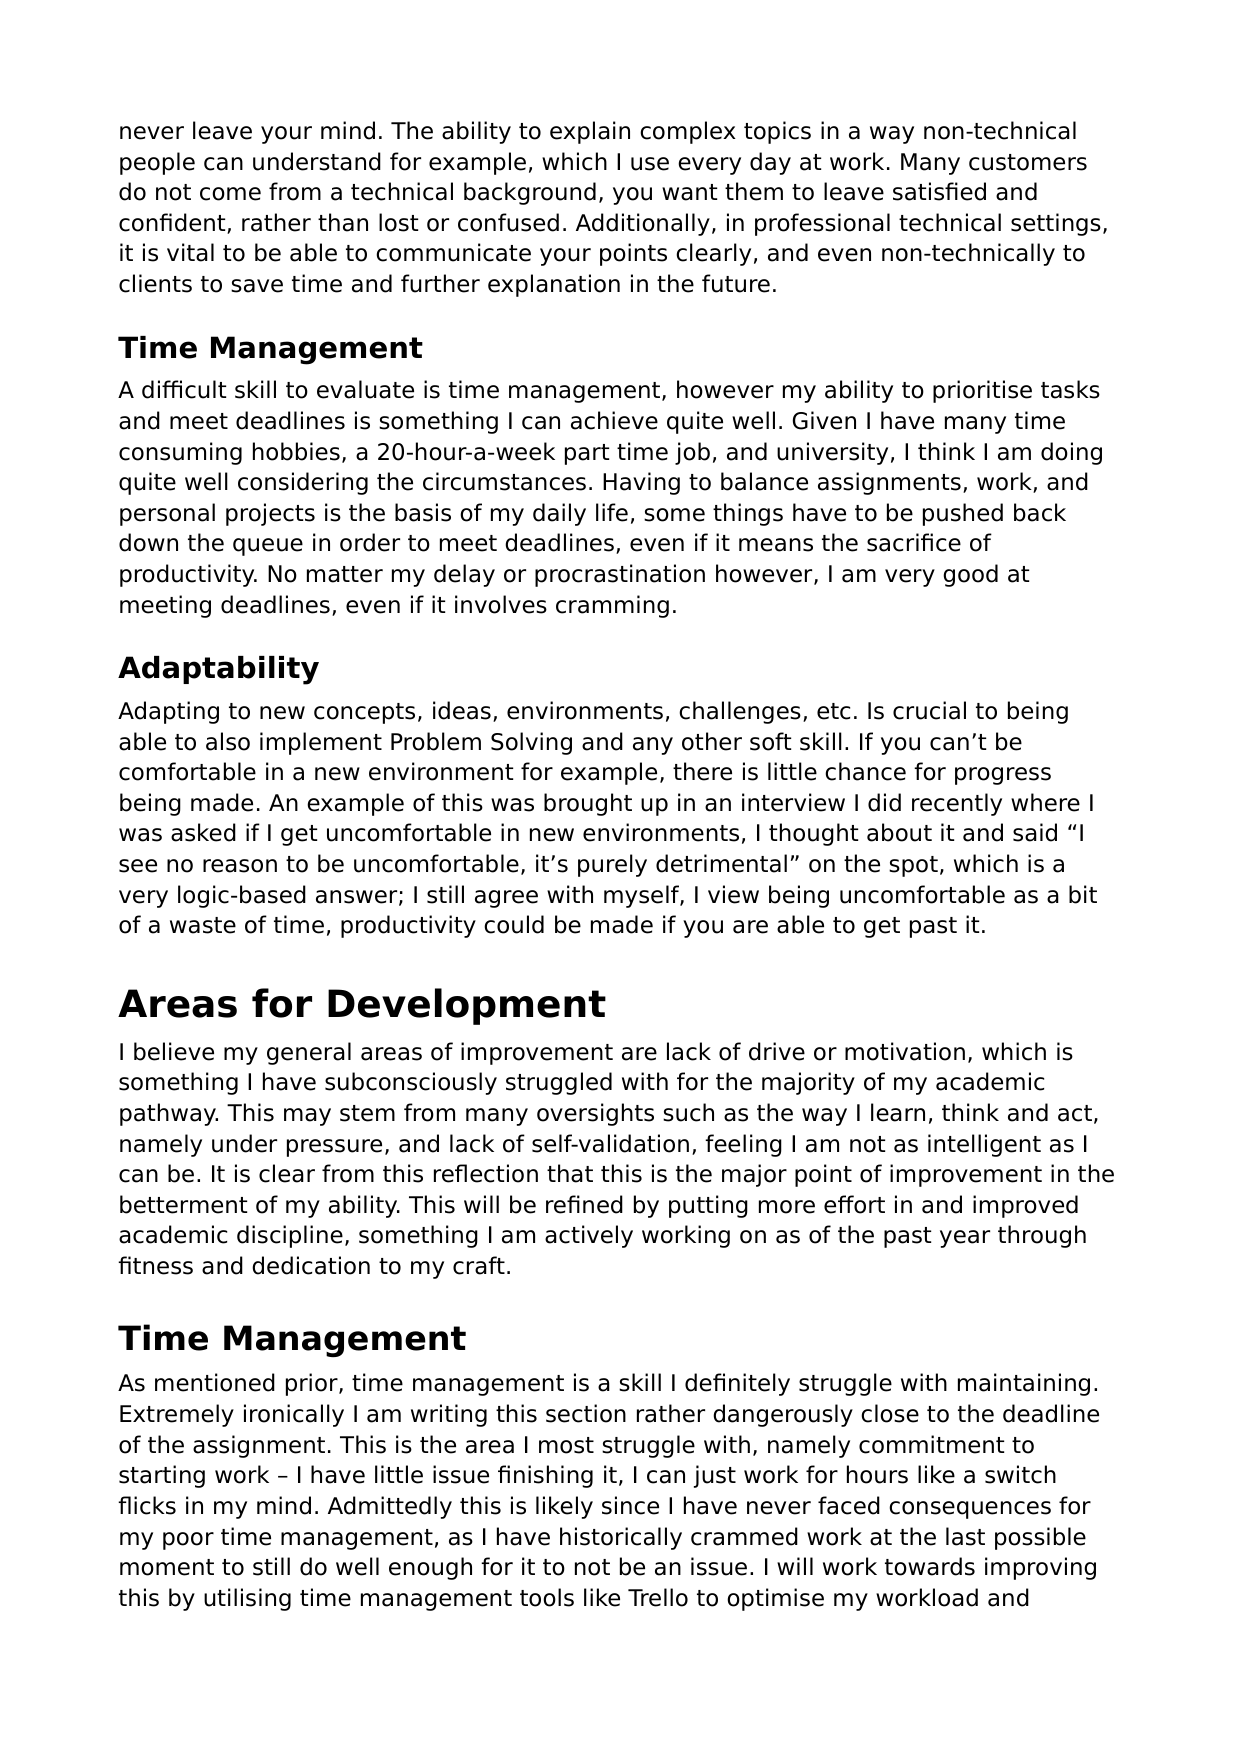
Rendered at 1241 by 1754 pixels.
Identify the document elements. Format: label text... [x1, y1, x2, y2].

subtitle Time Management [118, 331, 1122, 365]
text never leave your mind. The ability to explain complex topics in a way non-technical people can understand for example, which I use every day at work. Many customers do not come from a technical background, you want them to leave satisfied and confident, rather than lost or confused. Additionally, in professional technical settings, it is vital to be able to communicate your points clearly, and even non-technically to clients to save time and further explanation in the future. [118, 118, 1122, 298]
text As mentioned prior, time management is a skill I definitely struggle with maintaining. Extremely ironically I am writing this section rather dangerously close to the deadline of the assignment. This is the area I most struggle with, namely commitment to starting work – I have little issue finishing it, I can just work for hours like a switch flicks in my mind. Admittedly this is likely since I have never faced consequences for my poor time management, as I have historically crammed work at the last possible moment to still do well enough for it to not be an issue. I will work towards improving this by utilising time management tools like Trello to optimise my workload and [118, 1371, 1122, 1612]
subtitle Adaptability [118, 652, 1122, 686]
subtitle Areas for Development [118, 983, 1122, 1026]
text Adapting to new concepts, ideas, environments, challenges, etc. Is crucial to being able to also implement Problem Solving and any other soft skill. If you can’t be comfortable in a new environment for example, there is little chance for progress being made. An example of this was brought up in an interview I did recently where I was asked if I get uncomfortable in new environments, I thought about it and said “I see no reason to be uncomfortable, it’s purely detrimental” on the spot, which is a very logic-based answer; I still agree with myself, I view being uncomfortable as a bit of a waste of time, productivity could be made if you are able to get past it. [118, 698, 1122, 939]
text A difficult skill to evaluate is time management, however my ability to prioritise tasks and meet deadlines is something I can achieve quite well. Given I have many time consuming hobbies, a 20-hour-a-week part time job, and university, I think I am doing quite well considering the circumstances. Having to balance assignments, work, and personal projects is the basis of my daily life, some things have to be pushed back down the queue in order to meet deadlines, even if it means the sacrifice of productivity. No matter my delay or procrastination however, I am very good at meeting deadlines, even if it involves cramming. [118, 377, 1122, 618]
subtitle Time Management [118, 1319, 1122, 1358]
text I believe my general areas of improvement are lack of drive or motivation, which is something I have subconsciously struggled with for the majority of my academic pathway. This may stem from many oversights such as the way I learn, think and act, namely under pressure, and lack of self-validation, feeling I am not as intelligent as I can be. It is clear from this reflection that this is the major point of improvement in the betterment of my ability. This will be refined by putting more effort in and improved academic discipline, something I am actively working on as of the past year through fitness and dedication to my craft. [118, 1039, 1122, 1280]
